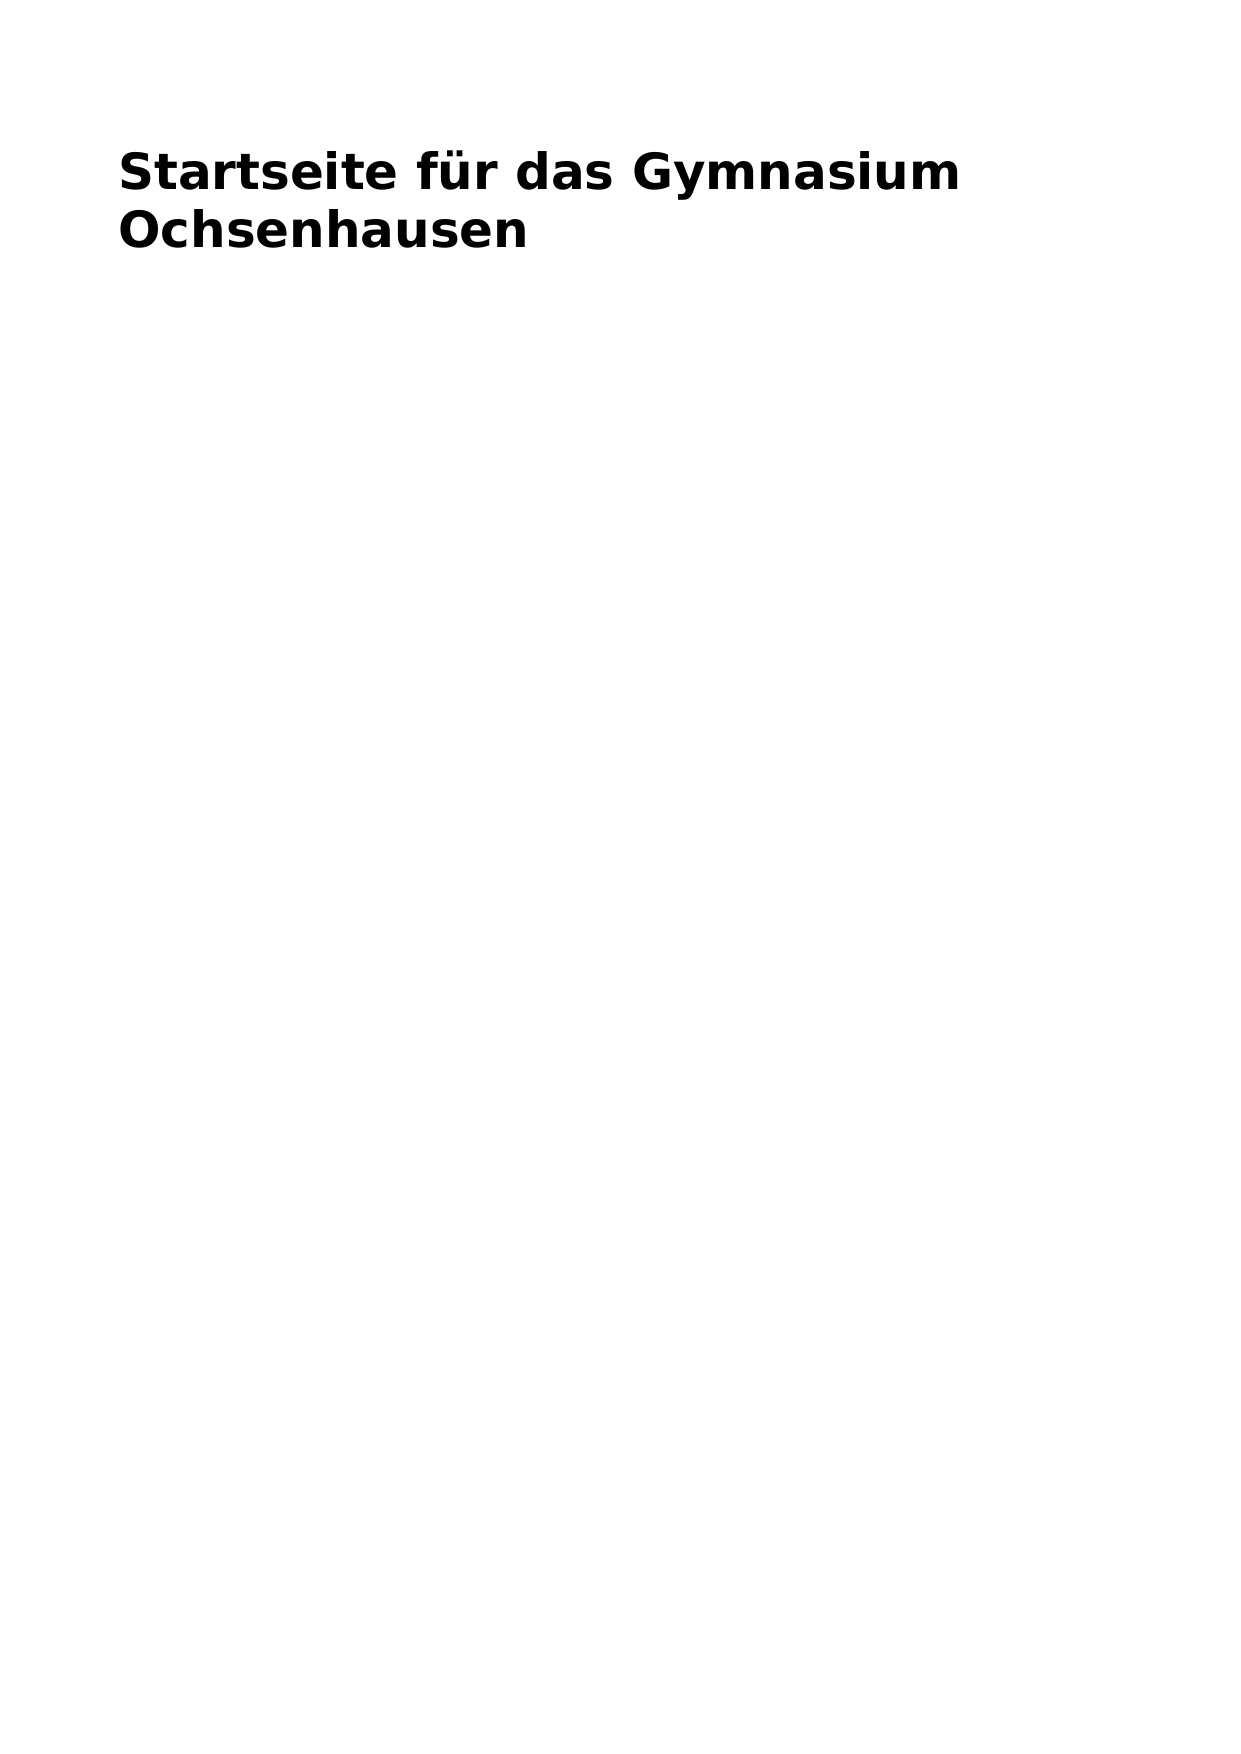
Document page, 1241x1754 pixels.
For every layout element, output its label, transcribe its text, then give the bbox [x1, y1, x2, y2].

subtitle Startseite für das Gymnasium Ochsenhausen [118, 143, 1122, 259]
